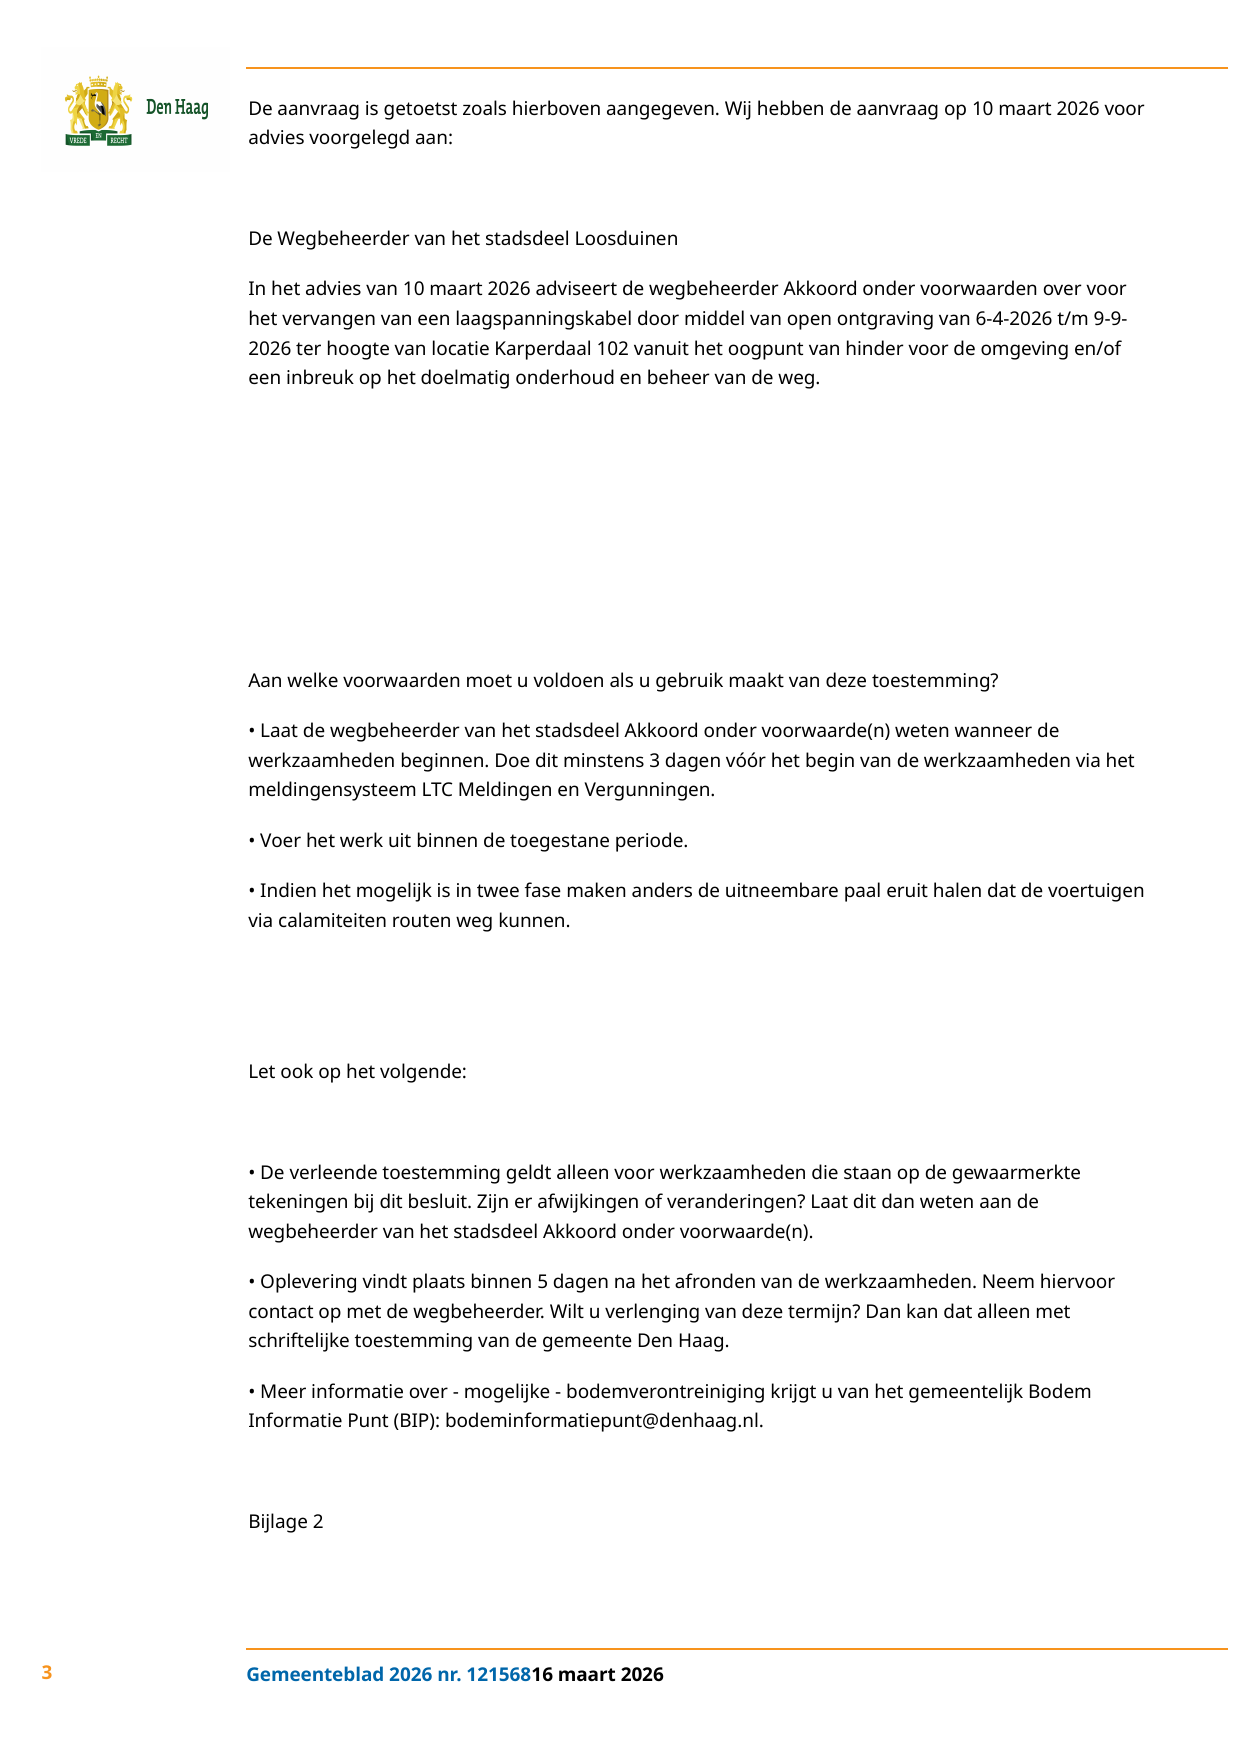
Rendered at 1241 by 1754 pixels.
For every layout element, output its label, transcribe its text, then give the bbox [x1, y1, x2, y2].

text • Oplevering vindt plaats binnen 5 dagen na het afronden van de werkzaamheden. Neem hiervoor contact op met de wegbeheerder. Wilt u verlenging van deze termijn? Dan kan dat alleen met schriftelijke toestemming van de gemeente Den Haag. [248, 1268, 1152, 1353]
text Let ook op het volgende: [248, 1058, 1152, 1084]
text • Meer informatie over - mogelijke - bodemverontreiniging krijgt u van het gemeentelijk Bodem Informatie Punt (BIP): bodeminformatiepunt@denhaag.nl. [248, 1378, 1152, 1433]
text De Wegbeheerder van het stadsdeel Loosduinen [248, 225, 1152, 251]
text Aan welke voorwaarden moet u voldoen als u gebruik maakt van deze toestemming? [248, 667, 1152, 693]
text • De verleende toestemming geldt alleen voor werkzaamheden die staan op de gewaarmerkte tekeningen bij dit besluit. Zijn er afwijkingen of veranderingen? Laat dit dan weten aan de wegbeheerder van het stadsdeel Akkoord onder voorwaarde(n). [248, 1159, 1152, 1244]
text In het advies van 10 maart 2026 adviseert de wegbeheerder Akkoord onder voorwaarden over voor het vervangen van een laagspanningskabel door middel van open ontgraving van 6-4-2026 t/m 9-9-2026 ter hoogte van locatie Karperdaal 102 vanuit het oogpunt van hinder voor de omgeving en/of een inbreuk op het doelmatig onderhoud en beheer van de weg. [248, 276, 1152, 390]
text Bijlage 2 [248, 1508, 1152, 1534]
picture [41, 47, 231, 172]
text • Laat de wegbeheerder van het stadsdeel Akkoord onder voorwaarde(n) weten wanneer de werkzaamheden beginnen. Doe dit minstens 3 dagen vóór het begin van de werkzaamheden via het meldingensysteem LTC Meldingen en Vergunningen. [248, 717, 1152, 802]
text • Voer het werk uit binnen de toegestane periode. [248, 827, 1152, 853]
text • Indien het mogelijk is in twee fase maken anders de uitneembare paal eruit halen dat de voertuigen via calamiteiten routen weg kunnen. [248, 877, 1152, 933]
text De aanvraag is getoetst zoals hierboven aangegeven. Wij hebben de aanvraag op 10 maart 2026 voor advies voorgelegd aan: [248, 95, 1152, 150]
